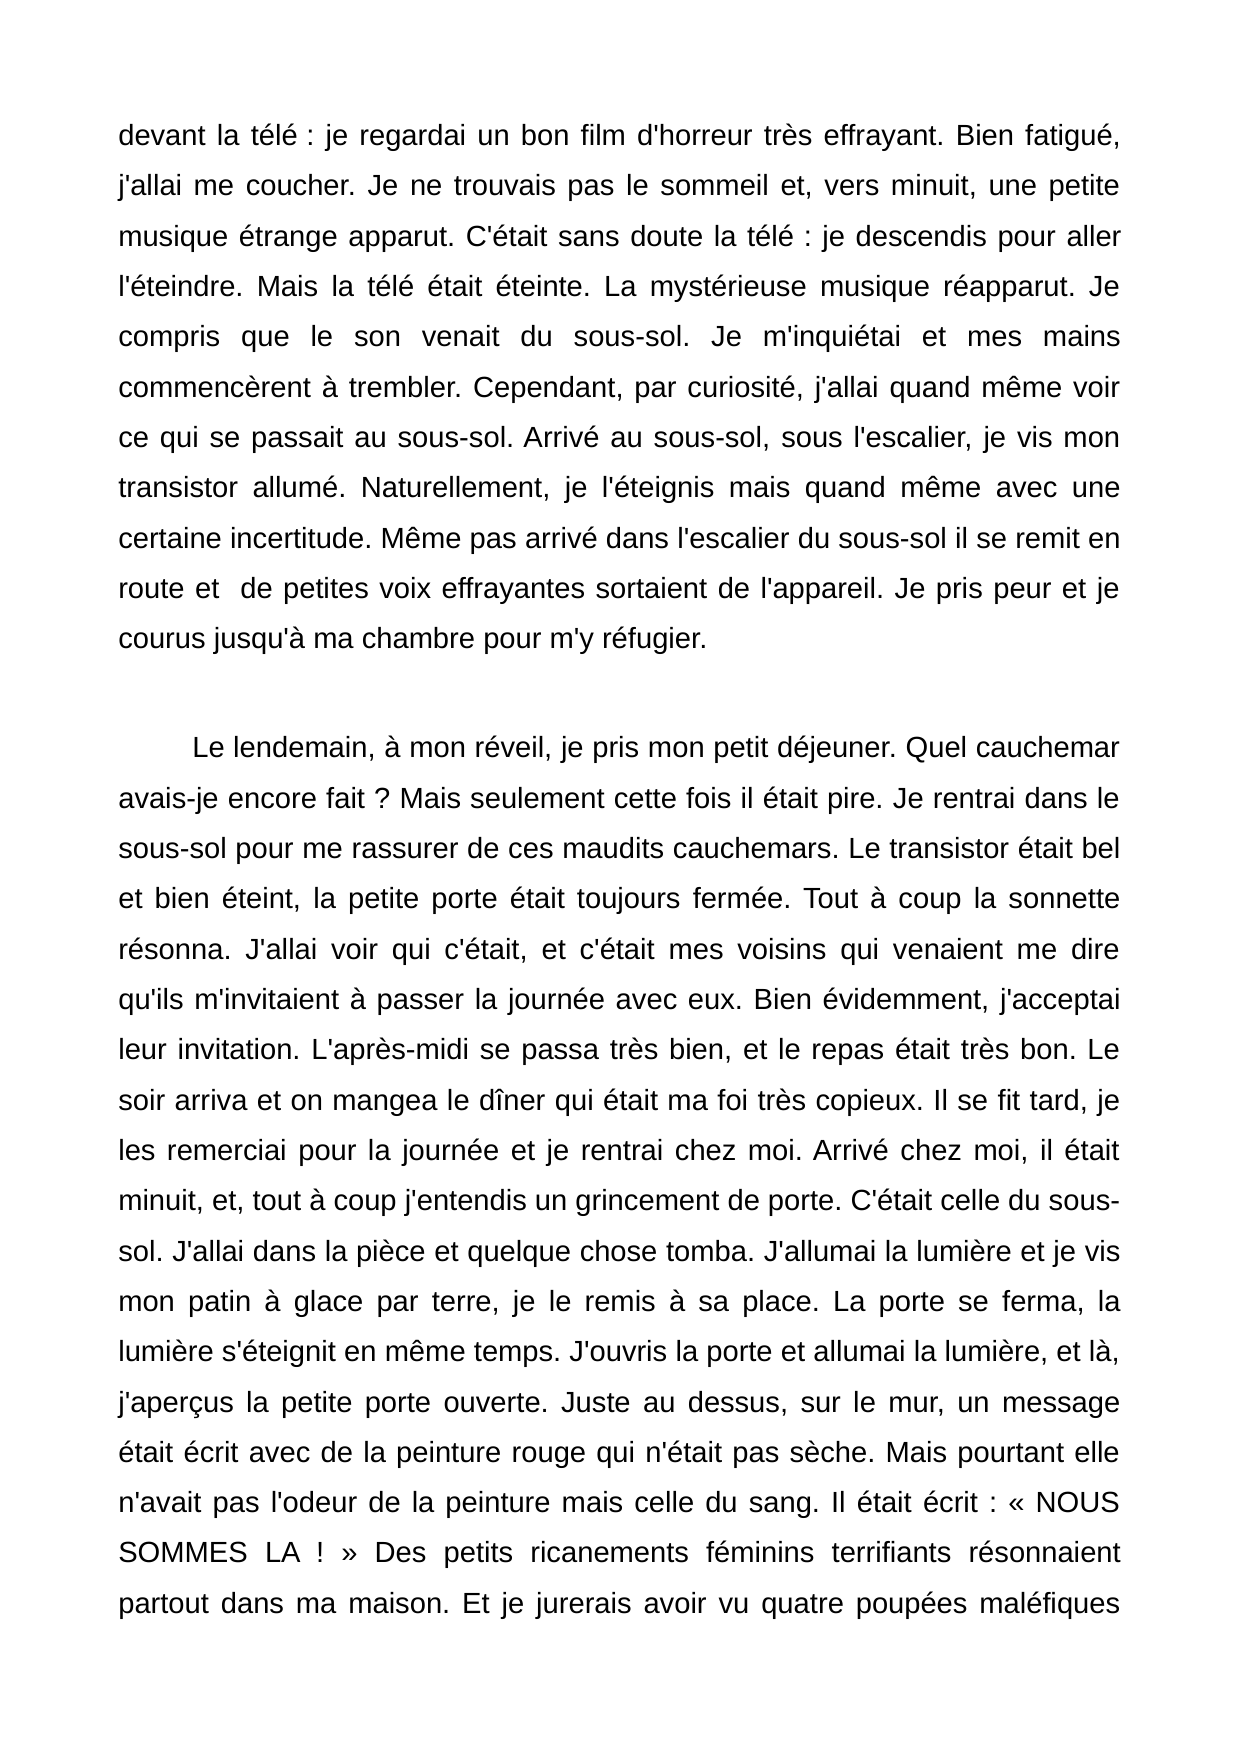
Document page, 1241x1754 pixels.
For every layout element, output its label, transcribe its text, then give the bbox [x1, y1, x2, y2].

text devant la télé : je regardai un bon film d'horreur très effrayant. Bien fatigué, j'allai me coucher. Je ne trouvais pas le sommeil et, vers minuit, une petite musique étrange apparut. C'était sans doute la télé : je descendis pour aller l'éteindre. Mais la télé était éteinte. La mystérieuse musique réapparut. Je compris que le son venait du sous-sol. Je m'inquiétai et mes mains commencèrent à trembler. Cependant, par curiosité, j'allai quand même voir ce qui se passait au sous-sol. Arrivé au sous-sol, sous l'escalier, je vis mon transistor allumé. Naturellement, je l'éteignis mais quand même avec une certaine incertitude. Même pas arrivé dans l'escalier du sous-sol il se remit en route et de petites voix effrayantes sortaient de l'appareil. Je pris peur et je courus jusqu'à ma chambre pour m'y réfugier. [118, 118, 1122, 655]
text Le lendemain, à mon réveil, je pris mon petit déjeuner. Quel cauchemar avais-je encore fait ? Mais seulement cette fois il était pire. Je rentrai dans le sous-sol pour me rassurer de ces maudits cauchemars. Le transistor était bel et bien éteint, la petite porte était toujours fermée. Tout à coup la sonnette résonna. J'allai voir qui c'était, et c'était mes voisins qui venaient me dire qu'ils m'invitaient à passer la journée avec eux. Bien évidemment, j'acceptai leur invitation. L'après-midi se passa très bien, et le repas était très bon. Le soir arriva et on mangea le dîner qui était ma foi très copieux. Il se fit tard, je les remerciai pour la journée et je rentrai chez moi. Arrivé chez moi, il était minuit, et, tout à coup j'entendis un grincement de porte. C'était celle du sous- sol. J'allai dans la pièce et quelque chose tomba. J'allumai la lumière et je vis mon patin à glace par terre, je le remis à sa place. La porte se ferma, la lumière s'éteignit en même temps. J'ouvris la porte et allumai la lumière, et là, j'aperçus la petite porte ouverte. Juste au dessus, sur le mur, un message était écrit avec de la peinture rouge qui n'était pas sèche. Mais pourtant elle n'avait pas l'odeur de la peinture mais celle du sang. Il était écrit : « NOUS SOMMES LA ! » Des petits ricanements féminins terrifiants résonnaient partout dans ma maison. Et je jurerais avoir vu quatre poupées maléfiques [118, 731, 1122, 1619]
